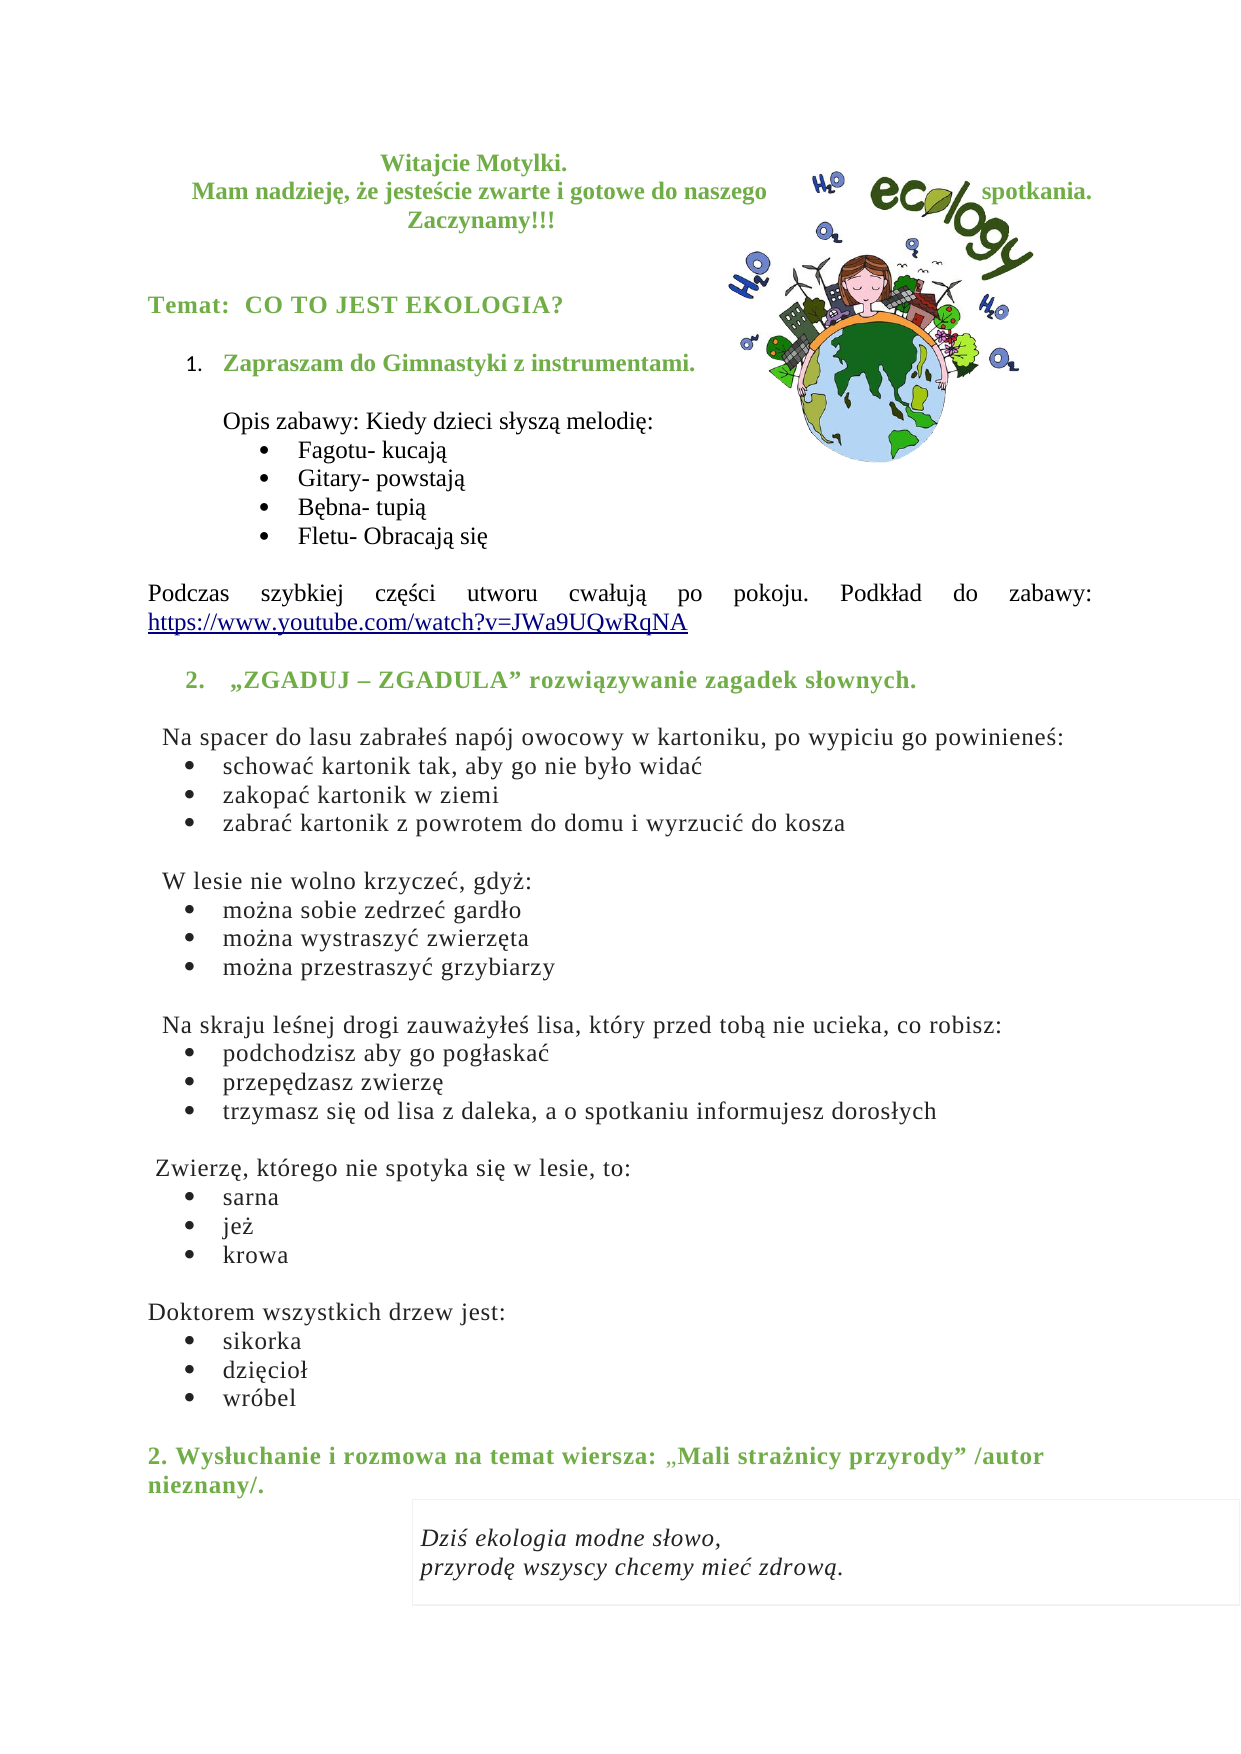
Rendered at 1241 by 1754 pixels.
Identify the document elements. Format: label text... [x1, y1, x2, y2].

list podchodzisz aby go pogłaskać [185, 1038, 1093, 1067]
list dzięcioł [185, 1355, 1093, 1383]
list przepędzasz zwierzę [185, 1067, 1093, 1096]
list zakopać kartonik w ziemi [185, 780, 1093, 808]
text [988, 291, 1093, 319]
text Podczas szybkiej części utworu cwałują po pokoju. Podkład do zabawy: https://www.youtube.com/watch?v=JWa9UQwRqNA [148, 578, 1093, 636]
text Witajcie Motylki. [148, 148, 1093, 176]
list krowa [185, 1240, 1093, 1268]
list „ZGADUJ – ZGADULA” rozwiązywanie zagadek słownych. [185, 665, 1093, 693]
list jeż [185, 1211, 1093, 1240]
list Opis zabawy: Kiedy dzieci słyszą melodię: [223, 406, 812, 435]
list [965, 348, 1093, 377]
list Bębna- tupią [260, 492, 1093, 521]
list można wystraszyć zwierzęta [185, 923, 1093, 952]
list można przestraszyć grzybiarzy [185, 952, 1093, 981]
text Temat: CO TO JEST EKOLOGIA? [148, 291, 794, 319]
list zabrać kartonik z powrotem do domu i wyrzucić do kosza [185, 808, 1093, 837]
text Na skraju leśnej drogi zauważyłeś lisa, który przed tobą nie ucieka, co robisz: [148, 1010, 1093, 1038]
list [887, 435, 1093, 463]
text Mam nadzieję, że jesteście zwarte i gotowe do naszego [148, 176, 872, 205]
list sikorka [185, 1326, 1093, 1355]
text Zaczynamy!!! [148, 205, 943, 234]
list Zapraszam do Gimnastyki z instrumentami. [185, 348, 782, 377]
list Fletu- Obracają się [260, 521, 1093, 550]
list schować kartonik tak, aby go nie było widać [185, 751, 1093, 780]
text Doktorem wszystkich drzew jest: [148, 1297, 1093, 1326]
list sarna [185, 1182, 1093, 1211]
text Na spacer do lasu zabrałeś napój owocowy w kartoniku, po wypiciu go powinieneś: [148, 722, 1093, 751]
text 2. Wysłuchanie i rozmowa na temat wiersza: „Mali strażnicy przyrody” /autor nieznany/. [148, 1441, 1093, 1498]
text [983, 205, 1093, 234]
text Zwierzę, którego nie spotyka się w lesie, to: [148, 1153, 1093, 1182]
text W lesie nie wolno krzyczeć, gdyż: [148, 866, 1093, 895]
table_header Dziś ekologia modne słowo, przyrodę wszyscy chcemy mieć zdrową. [413, 1500, 1239, 1604]
list trzymasz się od lisa z daleka, a o spotkaniu informujesz dorosłych [185, 1096, 1093, 1125]
list Gitary- powstają [260, 463, 1093, 492]
list [932, 406, 1093, 435]
list Fagotu- kucają [260, 435, 870, 463]
list można sobie zedrzeć gardło [185, 895, 1093, 923]
text spotkania. [891, 176, 1093, 205]
list wróbel [185, 1383, 1093, 1412]
